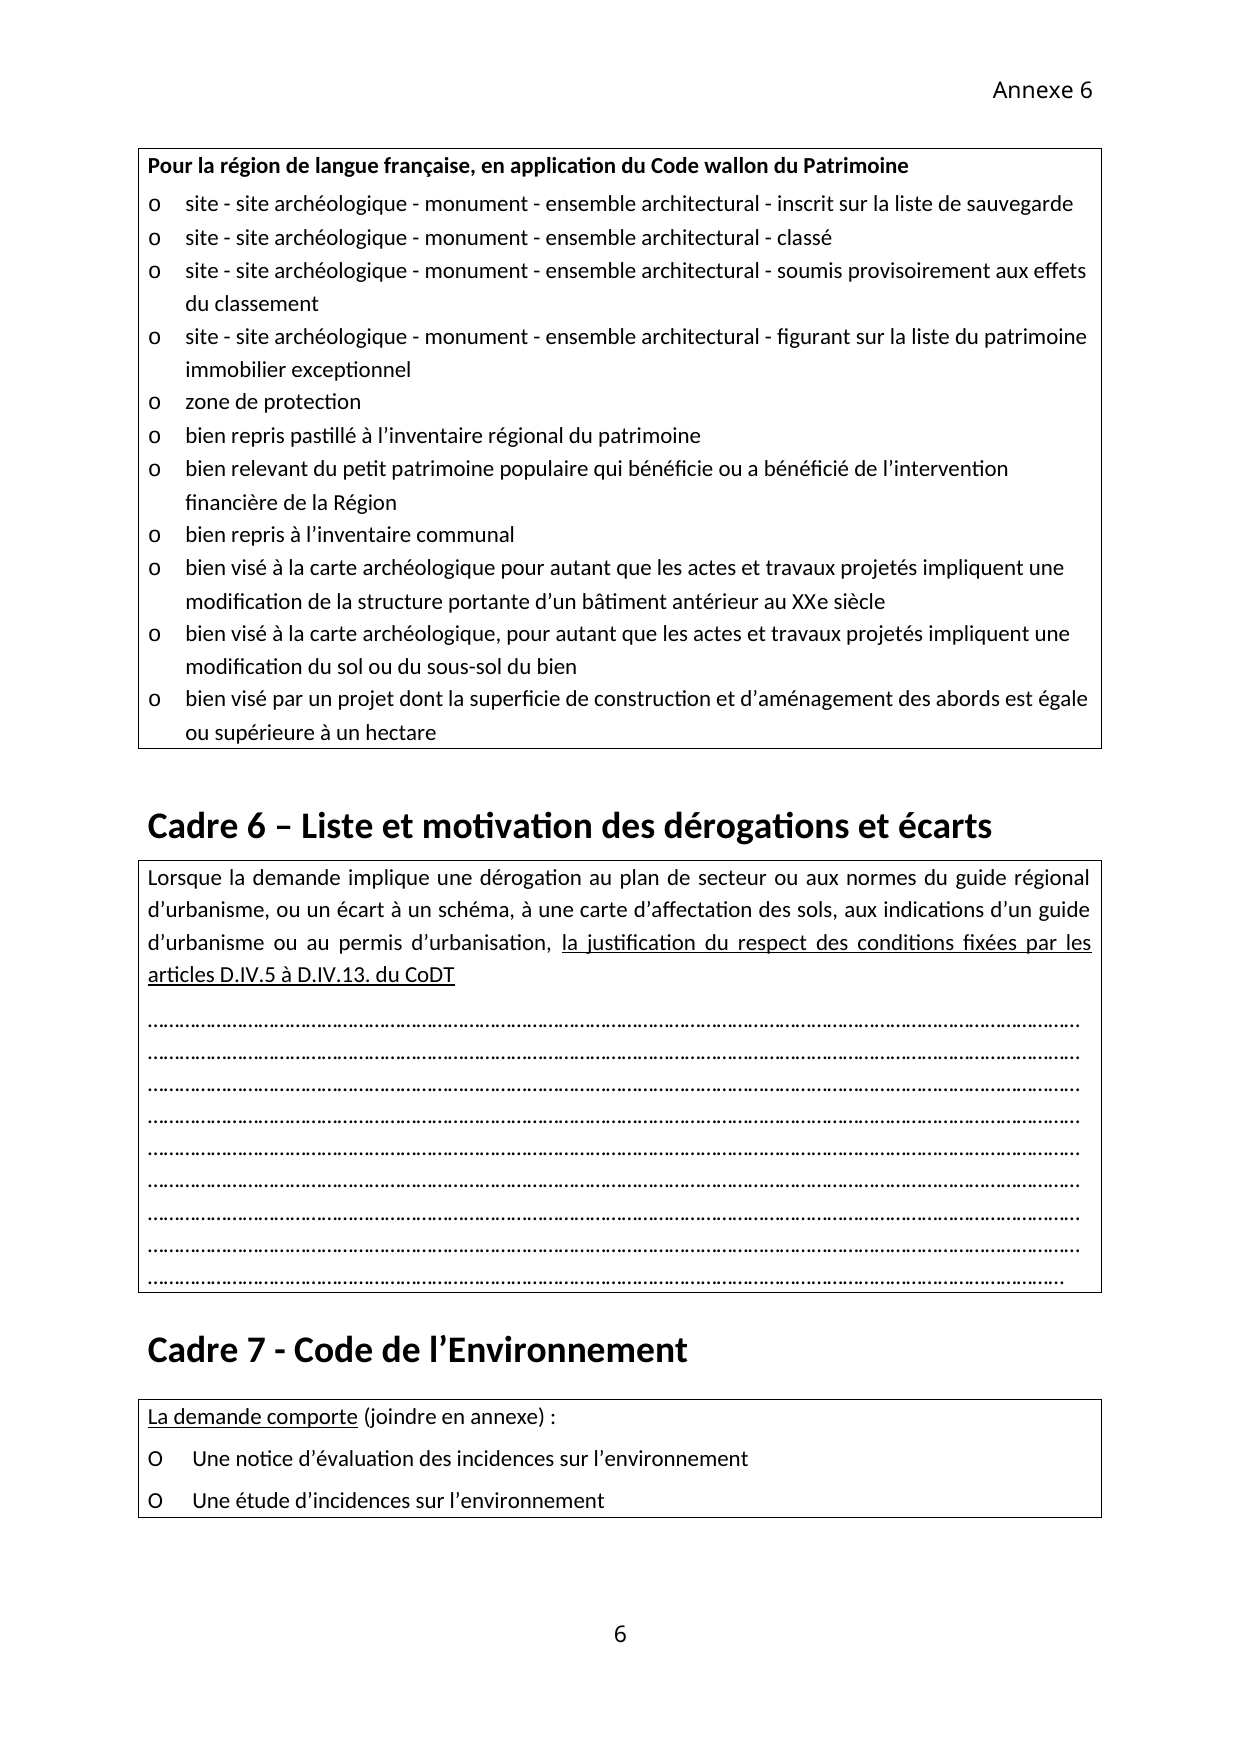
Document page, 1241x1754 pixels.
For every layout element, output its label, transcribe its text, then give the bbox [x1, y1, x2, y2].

list site - site archéologique - monument - ensemble architectural - figurant sur la liste du patrimoine immobilier exceptionnel [139, 319, 1101, 383]
list site - site archéologique - monument - ensemble architectural - inscrit sur la liste de sauvegarde [139, 186, 1101, 218]
list site - site archéologique - monument - ensemble architectural - soumis provisoirement aux effets du classement [139, 253, 1101, 318]
text Lorsque la demande implique une dérogation au plan de secteur ou aux normes du guide régional d’urbanisme, ou un écart à un schéma, à une carte d’affectation des sols, aux indications d’un guide d’urbanisme ou au permis d’urbanisation, la justification du respect des conditions fixées par les articles D.IV.5 à D.IV.13. du CoDT [139, 861, 1101, 988]
text Pour la région de langue française, en application du Code wallon du Patrimoine [139, 149, 1101, 179]
list bien relevant du petit patrimoine populaire qui bénéficie ou a bénéficié de l’intervention financière de la Région [139, 451, 1101, 516]
list site - site archéologique - monument - ensemble architectural - classé [139, 219, 1101, 252]
text Cadre 6 – Liste et motivation des dérogations et écarts [148, 802, 1093, 848]
list bien visé à la carte archéologique pour autant que les actes et travaux projetés impliquent une modification de la structure portante d’un bâtiment antérieur au XXe siècle [139, 550, 1101, 615]
list bien repris à l’inventaire communal [139, 517, 1101, 549]
list bien repris pastillé à l’inventaire régional du patrimoine [139, 418, 1101, 450]
text …………………………………………………………………………………………………………………………………………………………………………………………………………………………………………………………………………………………………………………………………………………………………………………………………………………………………………………………………………………………………………………………………………………………………………………………………………………………………………………………………………………………………………………………………………………………………………………………………………………………………………………………………………………………………………………………………………………………………………………………………………………………………………………………………………………………………………………………………………………………………………………………………………………………………………………………………………………………………………………………………………………………………………………………………………………………………………………………………… [139, 1002, 1101, 1292]
list bien visé à la carte archéologique, pour autant que les actes et travaux projetés impliquent une modification du sol ou du sous-sol du bien [139, 616, 1101, 680]
list bien visé par un projet dont la superficie de construction et d’aménagement des abords est égale ou supérieure à un hectare [139, 681, 1101, 748]
text Cadre 7 - Code de l’Environnement [148, 1326, 1093, 1371]
text La demande comporte (joindre en annexe) : [139, 1400, 1101, 1431]
text O Une notice d’évaluation des incidences sur l’environnement [139, 1441, 1101, 1472]
list zone de protection [139, 384, 1101, 416]
text O Une étude d’incidences sur l’environnement [139, 1483, 1101, 1517]
